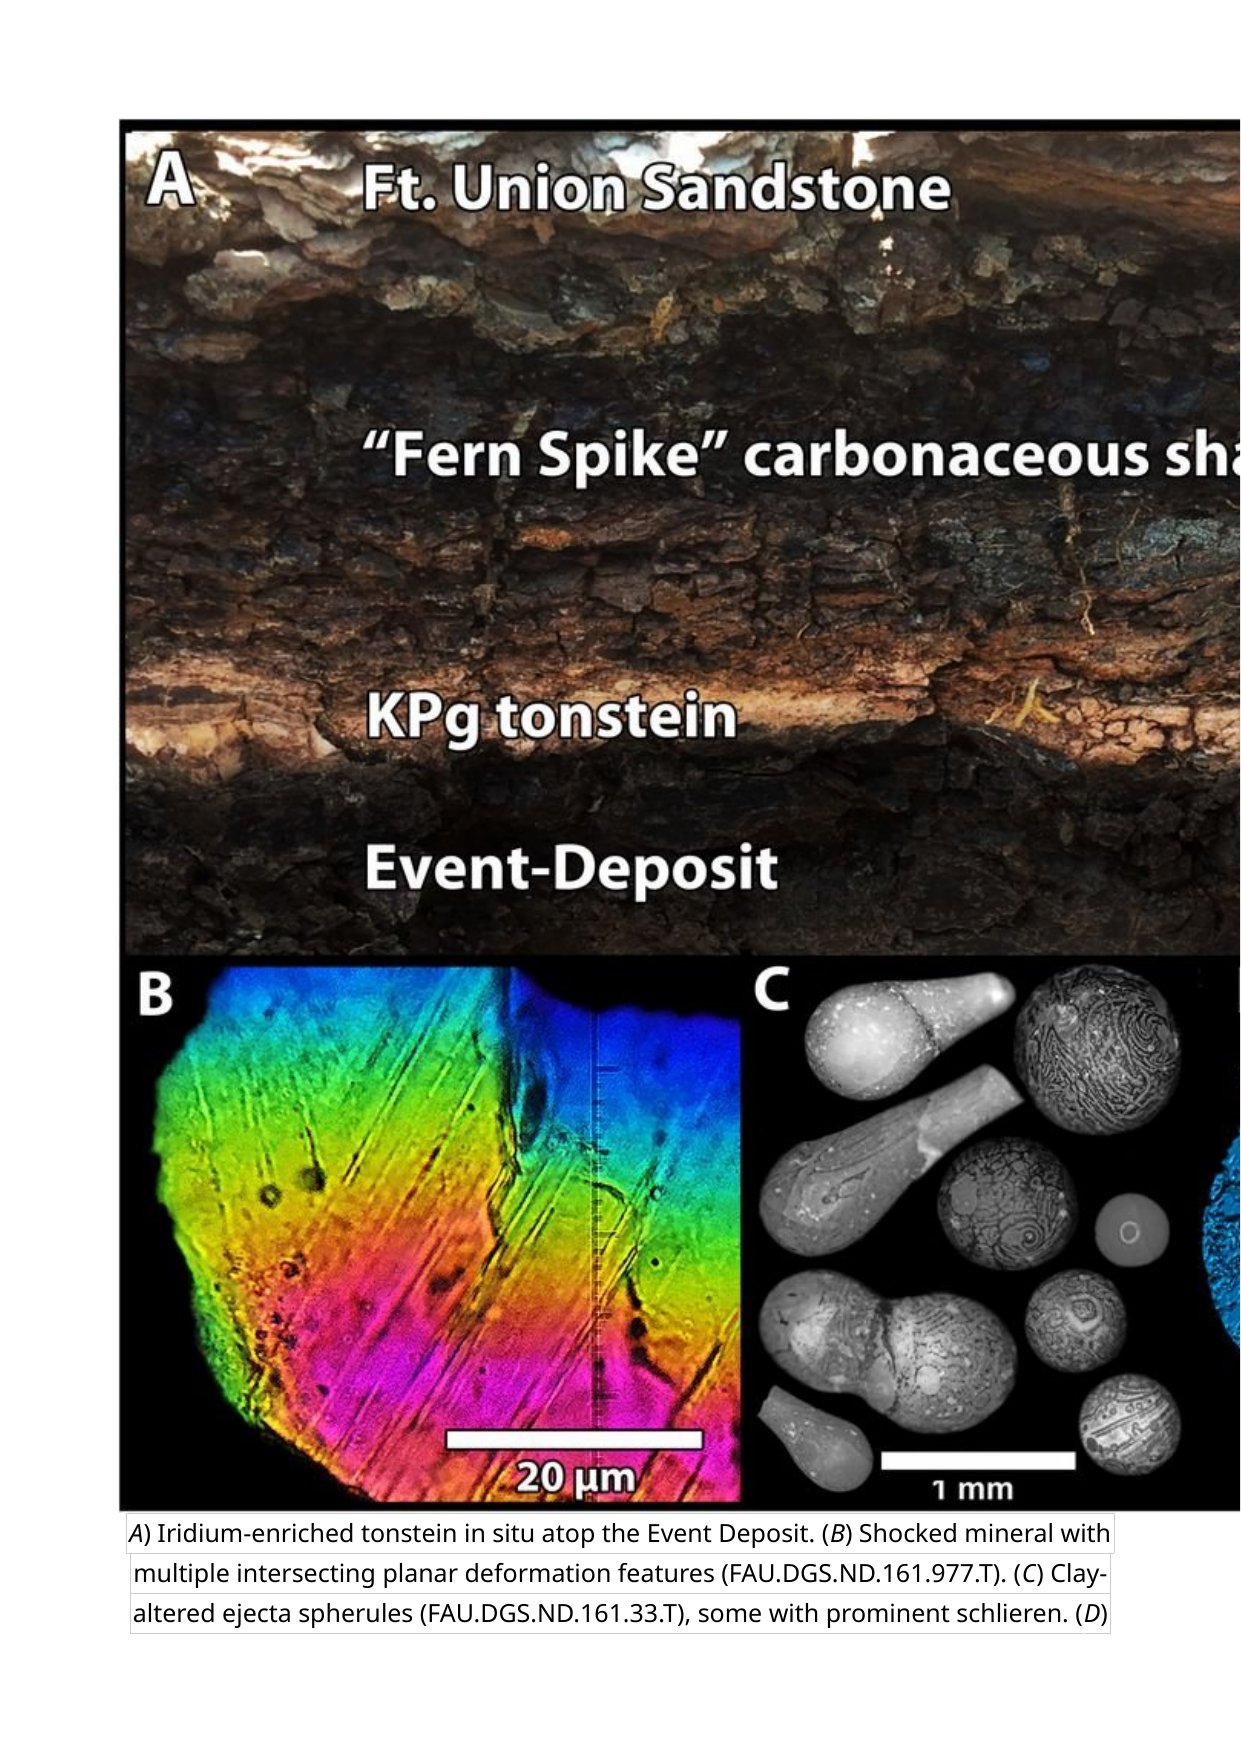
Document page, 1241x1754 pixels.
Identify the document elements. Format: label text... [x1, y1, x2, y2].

text A) Iridium-enriched tonstein in situ atop the Event Deposit. (B) Shocked mineral with multiple intersecting planar deformation features (FAU.DGS.ND.161.977.T). (C) Clay-altered ejecta spherules (FAU.DGS.ND.161.33.T), some with prominent schlieren. (D) Micro-CT of a clay-altered ejecta spherule with unaltered glass core (FAU.DGS.ND.161.11.T). (E) Shards of unaltered impact glass (FAU.DGS.ND.161.45.T).OPEN IN VIEWER [131, 1594, 1110, 1633]
picture [118, 118, 1241, 1513]
text A) Iridium-enriched tonstein in situ atop the Event Deposit. (B) Shocked mineral with multiple intersecting planar deformation features (FAU.DGS.ND.161.977.T). (C) Clay-altered ejecta spherules (FAU.DGS.ND.161.33.T), some with prominent schlieren. (D) Micro-CT of a clay-altered ejecta spherule with unaltered glass core (FAU.DGS.ND.161.11.T). (E) Shards of unaltered impact glass (FAU.DGS.ND.161.45.T).OPEN IN VIEWER [127, 1514, 1114, 1553]
text A) Iridium-enriched tonstein in situ atop the Event Deposit. (B) Shocked mineral with multiple intersecting planar deformation features (FAU.DGS.ND.161.977.T). (C) Clay-altered ejecta spherules (FAU.DGS.ND.161.33.T), some with prominent schlieren. (D) Micro-CT of a clay-altered ejecta spherule with unaltered glass core (FAU.DGS.ND.161.11.T). (E) Shards of unaltered impact glass (FAU.DGS.ND.161.45.T).OPEN IN VIEWER [131, 1554, 1110, 1593]
